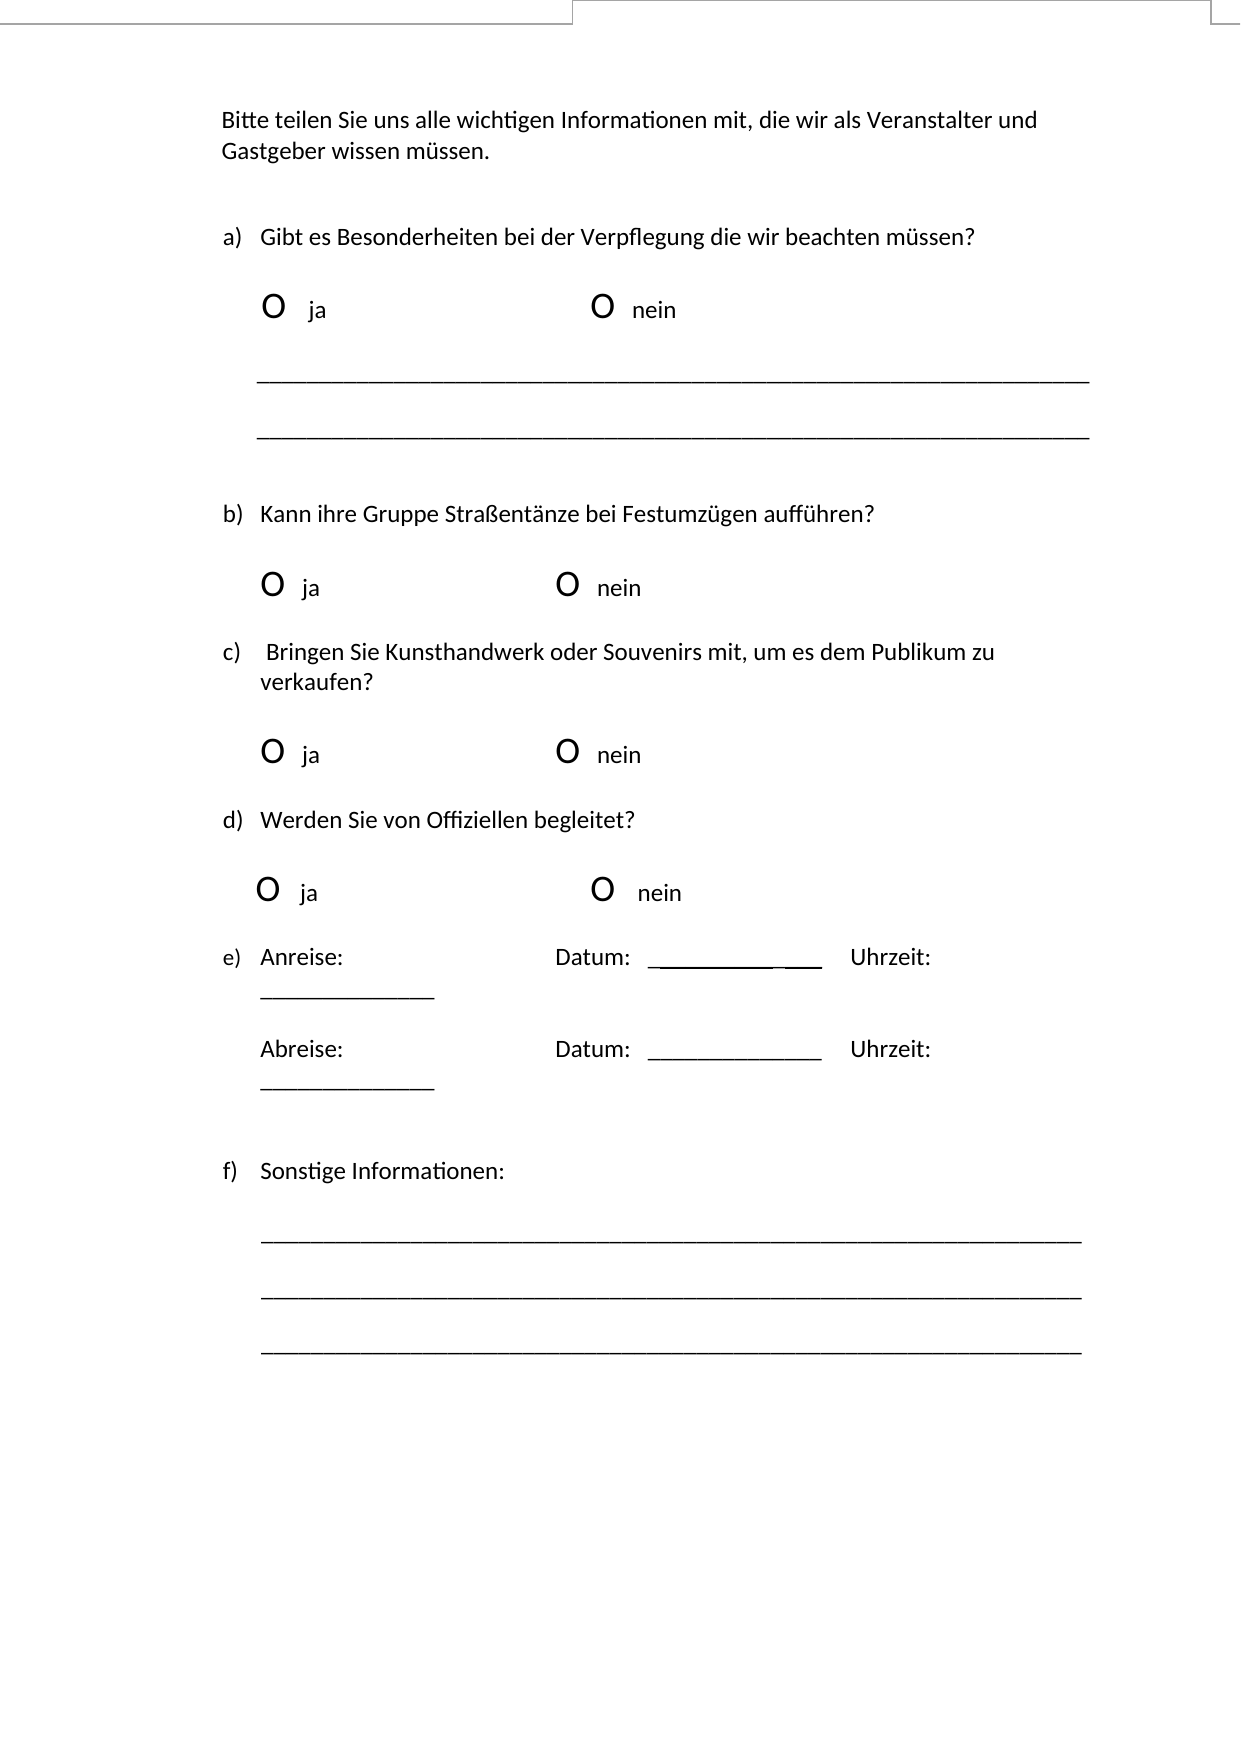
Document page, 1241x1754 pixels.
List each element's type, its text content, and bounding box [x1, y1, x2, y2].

list Kann ihre Gruppe Straßentänze bei Festumzügen aufführen? [223, 498, 1093, 529]
text O ja O nein [260, 559, 1093, 605]
list Gibt es Besonderheiten bei der Verpflegung die wir beachten müssen? [223, 221, 1093, 252]
list Werden Sie von Offiziellen begleitet? [223, 804, 1093, 834]
list ___________________________________________________________________ [223, 356, 1093, 387]
text __________________________________________________________________ [148, 1272, 1093, 1302]
text O ja O nein [260, 727, 1093, 773]
list Bringen Sie Kunsthandwerk oder Souvenirs mit, um es dem Publikum zu verkaufen? [223, 636, 1093, 697]
text __________________________________________________________________ [148, 1327, 1093, 1358]
text Gastgeber wissen müssen. [148, 135, 1093, 165]
text Abreise: Datum: ______________ Uhrzeit: ______________ [260, 1033, 1093, 1094]
list Anreise: Datum: ______________ Uhrzeit: ______________ [223, 941, 1093, 1002]
text O ja O nein [148, 865, 1093, 911]
text O ja O nein [148, 282, 1093, 328]
text Bitte teilen Sie uns alle wichtigen Informationen mit, die wir als Veranstalter und [148, 104, 1093, 135]
text __________________________________________________________________ [148, 1216, 1093, 1246]
list ___________________________________________________________________ [223, 412, 1093, 443]
list Sonstige Informationen: [223, 1155, 1093, 1185]
